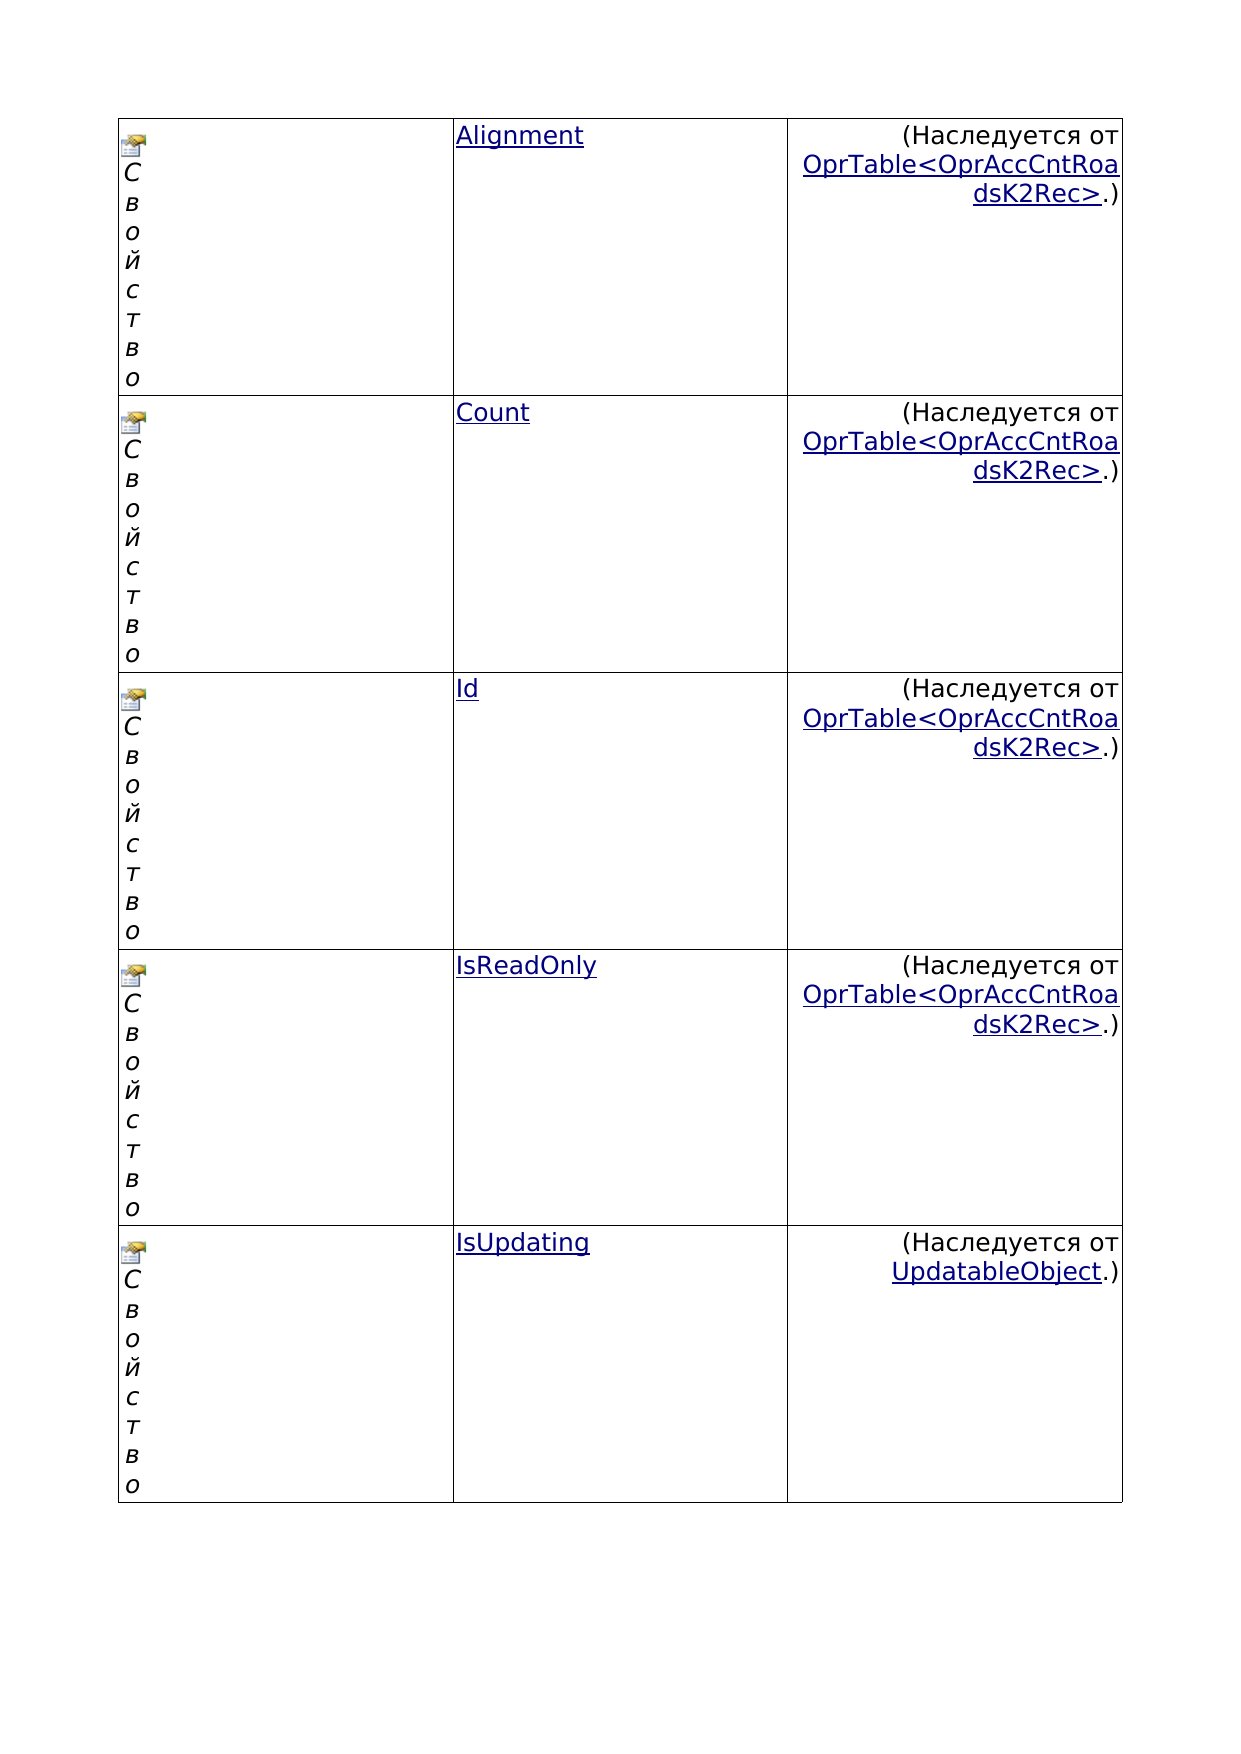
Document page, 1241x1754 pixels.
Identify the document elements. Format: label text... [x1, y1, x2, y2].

table_cell [119, 673, 453, 948]
table_cell Count [454, 396, 787, 672]
table_cell IsReadOnly [454, 950, 787, 1225]
picture [121, 687, 147, 713]
table_cell (Наследуется от OprTable<OprAccCntRoadsK2Rec>.) [788, 673, 1122, 948]
table_cell (Наследуется от OprTable<OprAccCntRoadsK2Rec>.) [788, 396, 1122, 672]
table_cell (Наследуется от UpdatableObject.) [788, 1226, 1122, 1502]
table_cell IsUpdating [454, 1226, 787, 1502]
picture [121, 133, 147, 159]
table_cell [119, 396, 453, 672]
table_cell [119, 1226, 453, 1502]
picture [121, 410, 147, 436]
picture [121, 1240, 147, 1266]
table_cell (Наследуется от OprTable<OprAccCntRoadsK2Rec>.) [788, 950, 1122, 1225]
table_cell Alignment [454, 119, 787, 395]
picture [121, 963, 147, 989]
table_cell (Наследуется от OprTable<OprAccCntRoadsK2Rec>.) [788, 119, 1122, 395]
table_cell [119, 950, 453, 1225]
table_cell Id [454, 673, 787, 948]
table_cell [119, 119, 453, 395]
